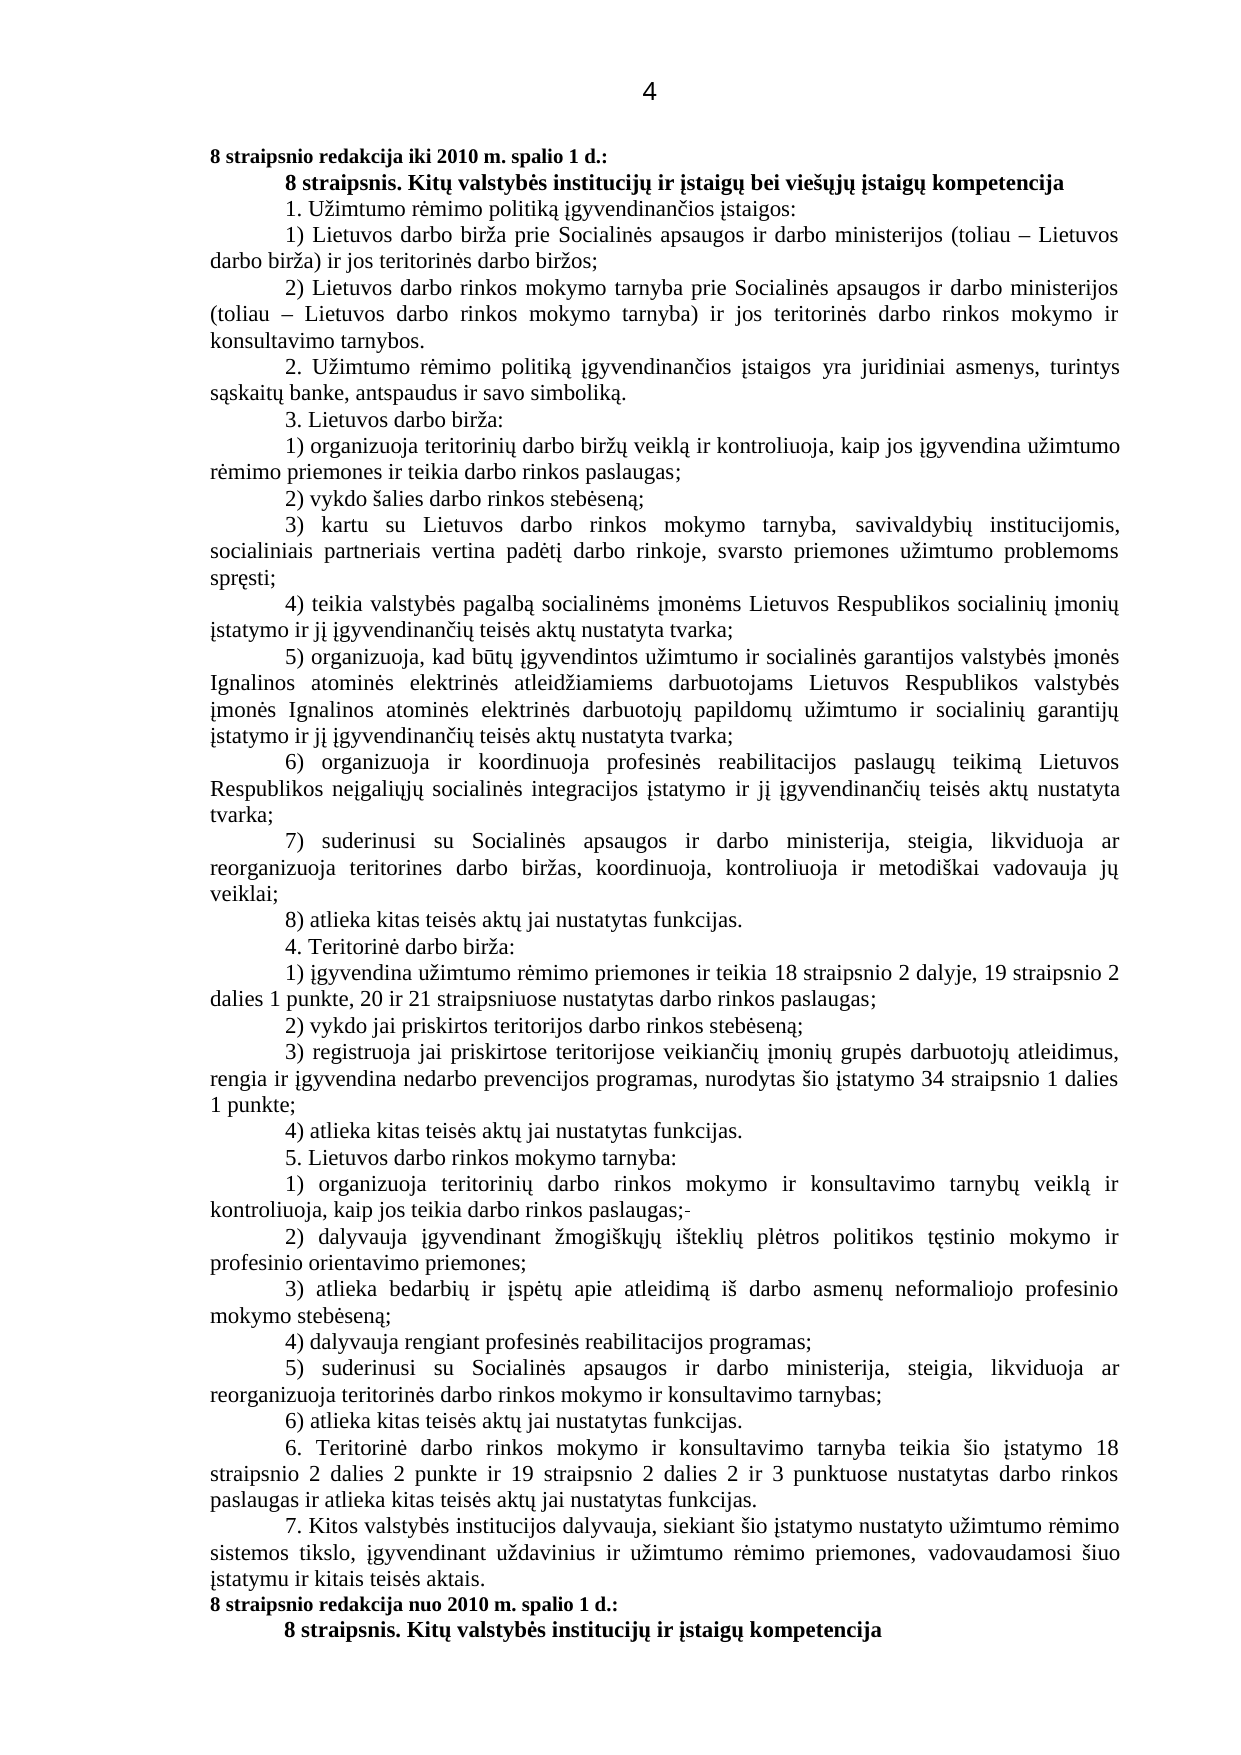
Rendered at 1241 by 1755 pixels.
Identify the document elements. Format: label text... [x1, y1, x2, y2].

text 8 straipsnis. Kitų valstybės institucijų ir įstaigų kompetencija [284, 1616, 1120, 1642]
text 1. Užimtumo rėmimo politiką įgyvendinančios įstaigos: [210, 195, 1120, 221]
text 1) įgyvendina užimtumo rėmimo priemones ir teikia 18 straipsnio 2 dalyje, 19 straipsnio 2 dalies 1 punkte, 20 ir 21 straipsniuose nustatytas darbo rinkos paslaugas; [210, 959, 1120, 1012]
text 2) vykdo jai priskirtos teritorijos darbo rinkos stebėseną; [210, 1012, 1120, 1038]
text 4) teikia valstybės pagalbą socialinėms įmonėms Lietuvos Respublikos socialinių įmonių įstatymo ir jį įgyvendinančių teisės aktų nustatyta tvarka; [210, 590, 1120, 643]
text 6) organizuoja ir koordinuoja profesinės reabilitacijos paslaugų teikimą Lietuvos Respublikos neįgaliųjų socialinės integracijos įstatymo ir jį įgyvendinančių teisės aktų nustatyta tvarka; [210, 748, 1120, 827]
text 7. Kitos valstybės institucijos dalyvauja, siekiant šio įstatymo nustatyto užimtumo rėmimo sistemos tikslo, įgyvendinant uždavinius ir užimtumo rėmimo priemones, vadovaudamosi šiuo įstatymu ir kitais teisės aktais. [210, 1513, 1120, 1592]
text 1) organizuoja teritorinių darbo biržų veiklą ir kontroliuoja, kaip jos įgyvendina užimtumo rėmimo priemones ir teikia darbo rinkos paslaugas; [210, 432, 1120, 485]
text 7) suderinusi su Socialinės apsaugos ir darbo ministerija, steigia, likviduoja ar reorganizuoja teritorines darbo biržas, koordinuoja, kontroliuoja ir metodiškai vadovauja jų veiklai; [210, 827, 1120, 906]
text 2) vykdo šalies darbo rinkos stebėseną; [210, 485, 1120, 511]
text 8 straipsnio redakcija iki 2010 m. spalio 1 d.: [210, 144, 1120, 168]
text 1) Lietuvos darbo birža prie Socialinės apsaugos ir darbo ministerijos (toliau – Lietuvos darbo birža) ir jos teritorinės darbo biržos; [210, 221, 1120, 274]
text 5. Lietuvos darbo rinkos mokymo tarnyba: [210, 1144, 1120, 1170]
text 1) organizuoja teritorinių darbo rinkos mokymo ir konsultavimo tarnybų veiklą ir kontroliuoja, kaip jos teikia darbo rinkos paslaugas; [210, 1170, 1120, 1223]
text 3. Lietuvos darbo birža: [210, 406, 1120, 432]
text 3) atlieka bedarbių ir įspėtų apie atleidimą iš darbo asmenų neformaliojo profesinio mokymo stebėseną; [210, 1275, 1120, 1328]
text 3) kartu su Lietuvos darbo rinkos mokymo tarnyba, savivaldybių institucijomis, socialiniais partneriais vertina padėtį darbo rinkoje, svarsto priemones užimtumo problemoms spręsti; [210, 511, 1120, 590]
text 4. Teritorinė darbo birža: [210, 933, 1120, 959]
text 6. Teritorinė darbo rinkos mokymo ir konsultavimo tarnyba teikia šio įstatymo 18 straipsnio 2 dalies 2 punkte ir 19 straipsnio 2 dalies 2 ir 3 punktuose nustatytas darbo rinkos paslaugas ir atlieka kitas teisės aktų jai nustatytas funkcijas. [210, 1433, 1120, 1513]
text 5) organizuoja, kad būtų įgyvendintos užimtumo ir socialinės garantijos valstybės įmonės Ignalinos atominės elektrinės atleidžiamiems darbuotojams Lietuvos Respublikos valstybės įmonės Ignalinos atominės elektrinės darbuotojų papildomų užimtumo ir socialinių garantijų įstatymo ir jį įgyvendinančių teisės aktų nustatyta tvarka; [210, 643, 1120, 748]
text 4) dalyvauja rengiant profesinės reabilitacijos programas; [210, 1328, 1120, 1354]
text 2. Užimtumo rėmimo politiką įgyvendinančios įstaigos yra juridiniai asmenys, turintys sąskaitų banke, antspaudus ir savo simboliką. [210, 353, 1120, 406]
text 2) Lietuvos darbo rinkos mokymo tarnyba prie Socialinės apsaugos ir darbo ministerijos (toliau – Lietuvos darbo rinkos mokymo tarnyba) ir jos teritorinės darbo rinkos mokymo ir konsultavimo tarnybos. [210, 274, 1120, 353]
text 8 straipsnis. Kitų valstybės institucijų ir įstaigų bei viešųjų įstaigų kompetencija [285, 168, 1120, 195]
text 8 straipsnio redakcija nuo 2010 m. spalio 1 d.: [210, 1592, 1120, 1616]
text 4) atlieka kitas teisės aktų jai nustatytas funkcijas. [210, 1117, 1120, 1144]
text 8) atlieka kitas teisės aktų jai nustatytas funkcijas. [210, 906, 1120, 933]
text 2) dalyvauja įgyvendinant žmogiškųjų išteklių plėtros politikos tęstinio mokymo ir profesinio orientavimo priemones; [210, 1223, 1120, 1275]
text 5) suderinusi su Socialinės apsaugos ir darbo ministerija, steigia, likviduoja ar reorganizuoja teritorinės darbo rinkos mokymo ir konsultavimo tarnybas; [210, 1354, 1120, 1407]
text 3) registruoja jai priskirtose teritorijose veikiančių įmonių grupės darbuotojų atleidimus, rengia ir įgyvendina nedarbo prevencijos programas, nurodytas šio įstatymo 34 straipsnio 1 dalies 1 punkte; [210, 1038, 1120, 1117]
text 6) atlieka kitas teisės aktų jai nustatytas funkcijas. [210, 1407, 1120, 1433]
